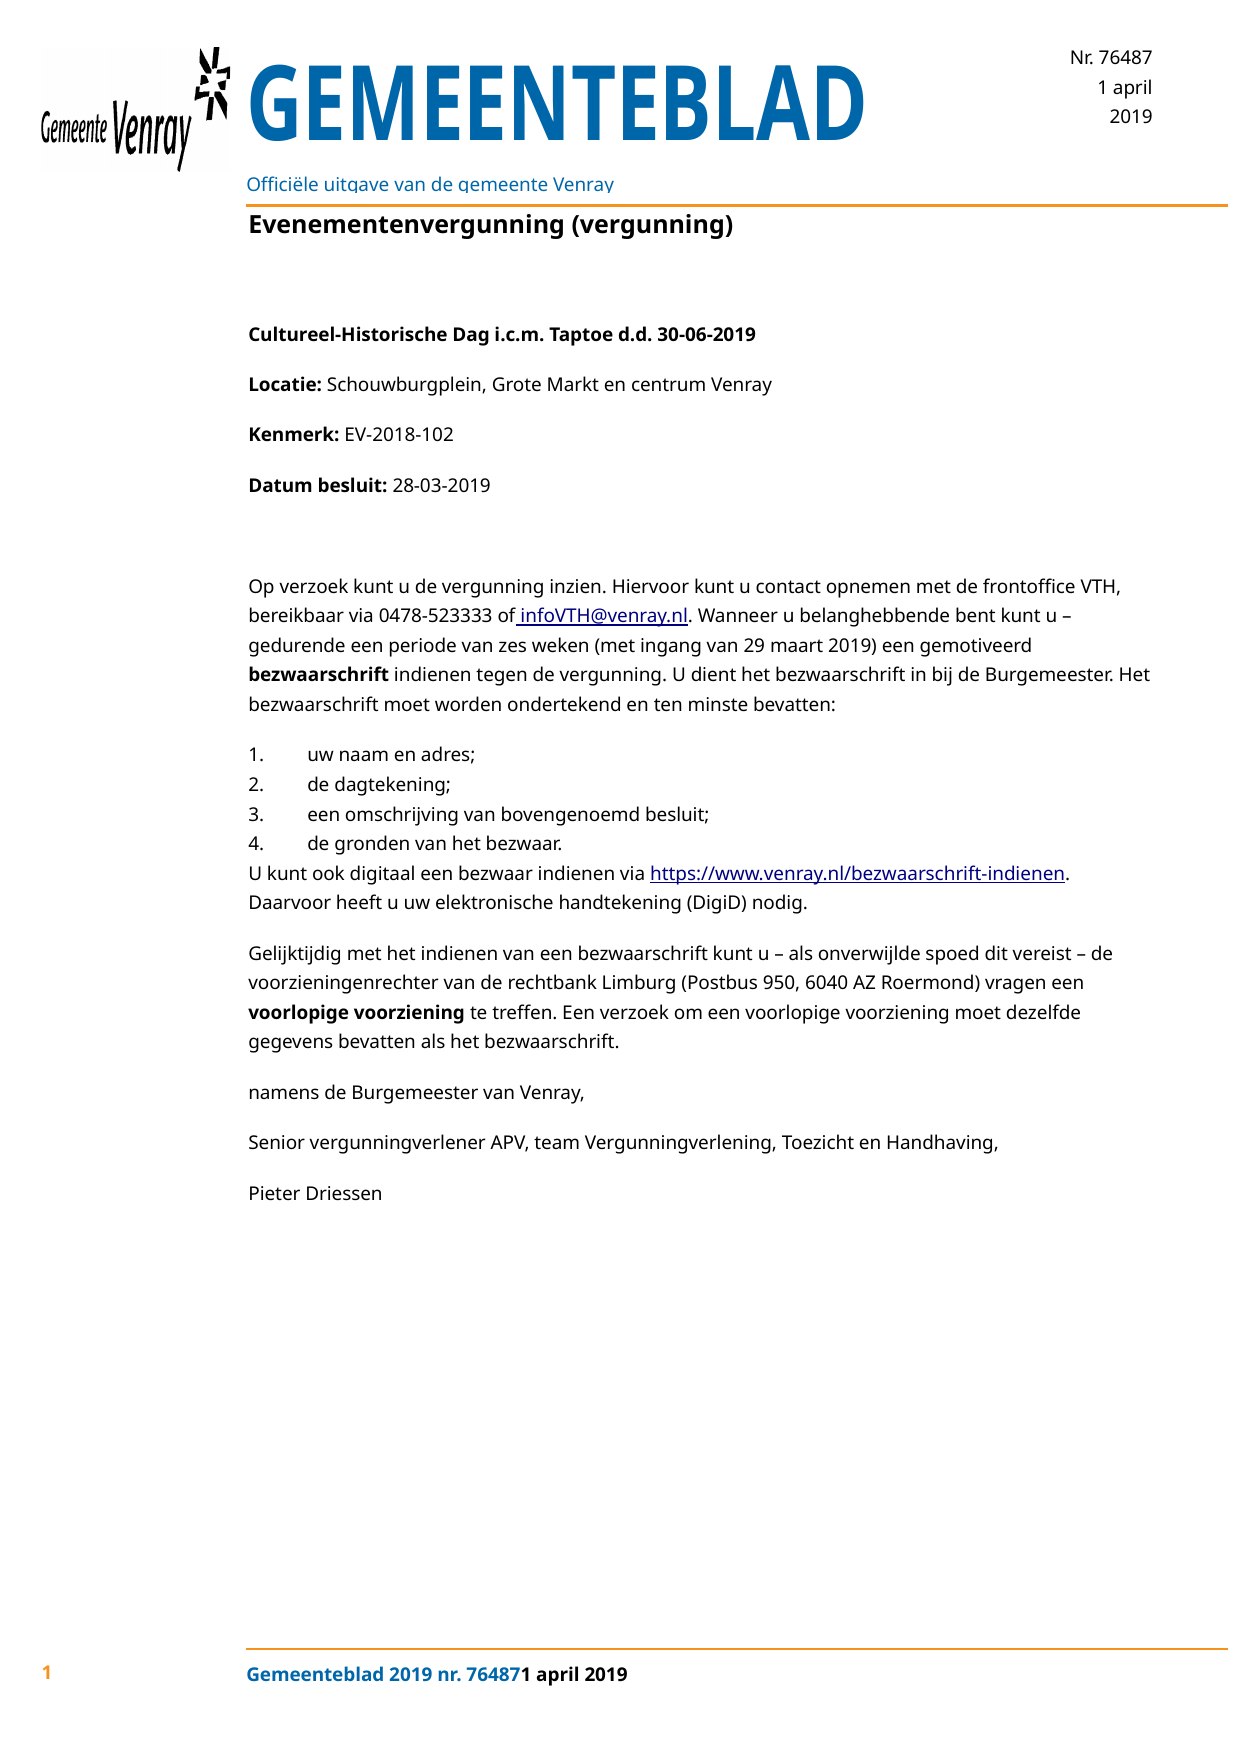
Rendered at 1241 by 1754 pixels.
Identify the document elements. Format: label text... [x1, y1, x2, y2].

text namens de Burgemeester van Venray, [248, 1079, 1152, 1105]
picture [41, 47, 231, 172]
text Locatie: Schouwburgplein, Grote Markt en centrum Venray [248, 371, 1152, 397]
text Cultureel-Historische Dag i.c.m. Taptoe d.d. 30-06-2019 [248, 321, 1152, 346]
list een omschrijving van bovengenoemd besluit; [248, 801, 1152, 826]
text Senior vergunningverlener APV, team Vergunningverlening, Toezicht en Handhaving, [248, 1129, 1152, 1155]
list de dagtekening; [248, 771, 1152, 797]
text Pieter Driessen [248, 1180, 1152, 1206]
list de gronden van het bezwaar. [248, 830, 1152, 856]
text U kunt ook digitaal een bezwaar indienen via https://www.venray.nl/bezwaarschrift-indienen. Daarvoor heeft u uw elektronische handtekening (DigiD) nodig. [248, 860, 1152, 915]
text Op verzoek kunt u de vergunning inzien. Hiervoor kunt u contact opnemen met de frontoffice VTH, bereikbaar via 0478-523333 of infoVTH@venray.nl. Wanneer u belanghebbende bent kunt u – gedurende een periode van zes weken (met ingang van 29 maart 2019) een gemotiveerd bezwaarschrift indienen tegen de vergunning. U dient het bezwaarschrift in bij de Burgemeester. Het bezwaarschrift moet worden ondertekend en ten minste bevatten: [248, 573, 1152, 717]
text Gelijktijdig met het indienen van een bezwaarschrift kunt u – als onverwijlde spoed dit vereist – de voorzieningenrechter van de rechtbank Limburg (Postbus 950, 6040 AZ Roermond) vragen een voorlopige voorziening te treffen. Een verzoek om een voorlopige voorziening moet dezelfde gegevens bevatten als het bezwaarschrift. [248, 940, 1152, 1054]
text Datum besluit: 28-03-2019 [248, 472, 1152, 498]
text Kenmerk: EV-2018-102 [248, 422, 1152, 447]
list uw naam en adres; [248, 742, 1152, 767]
text Evenementenvergunning (vergunning) [248, 207, 1152, 241]
